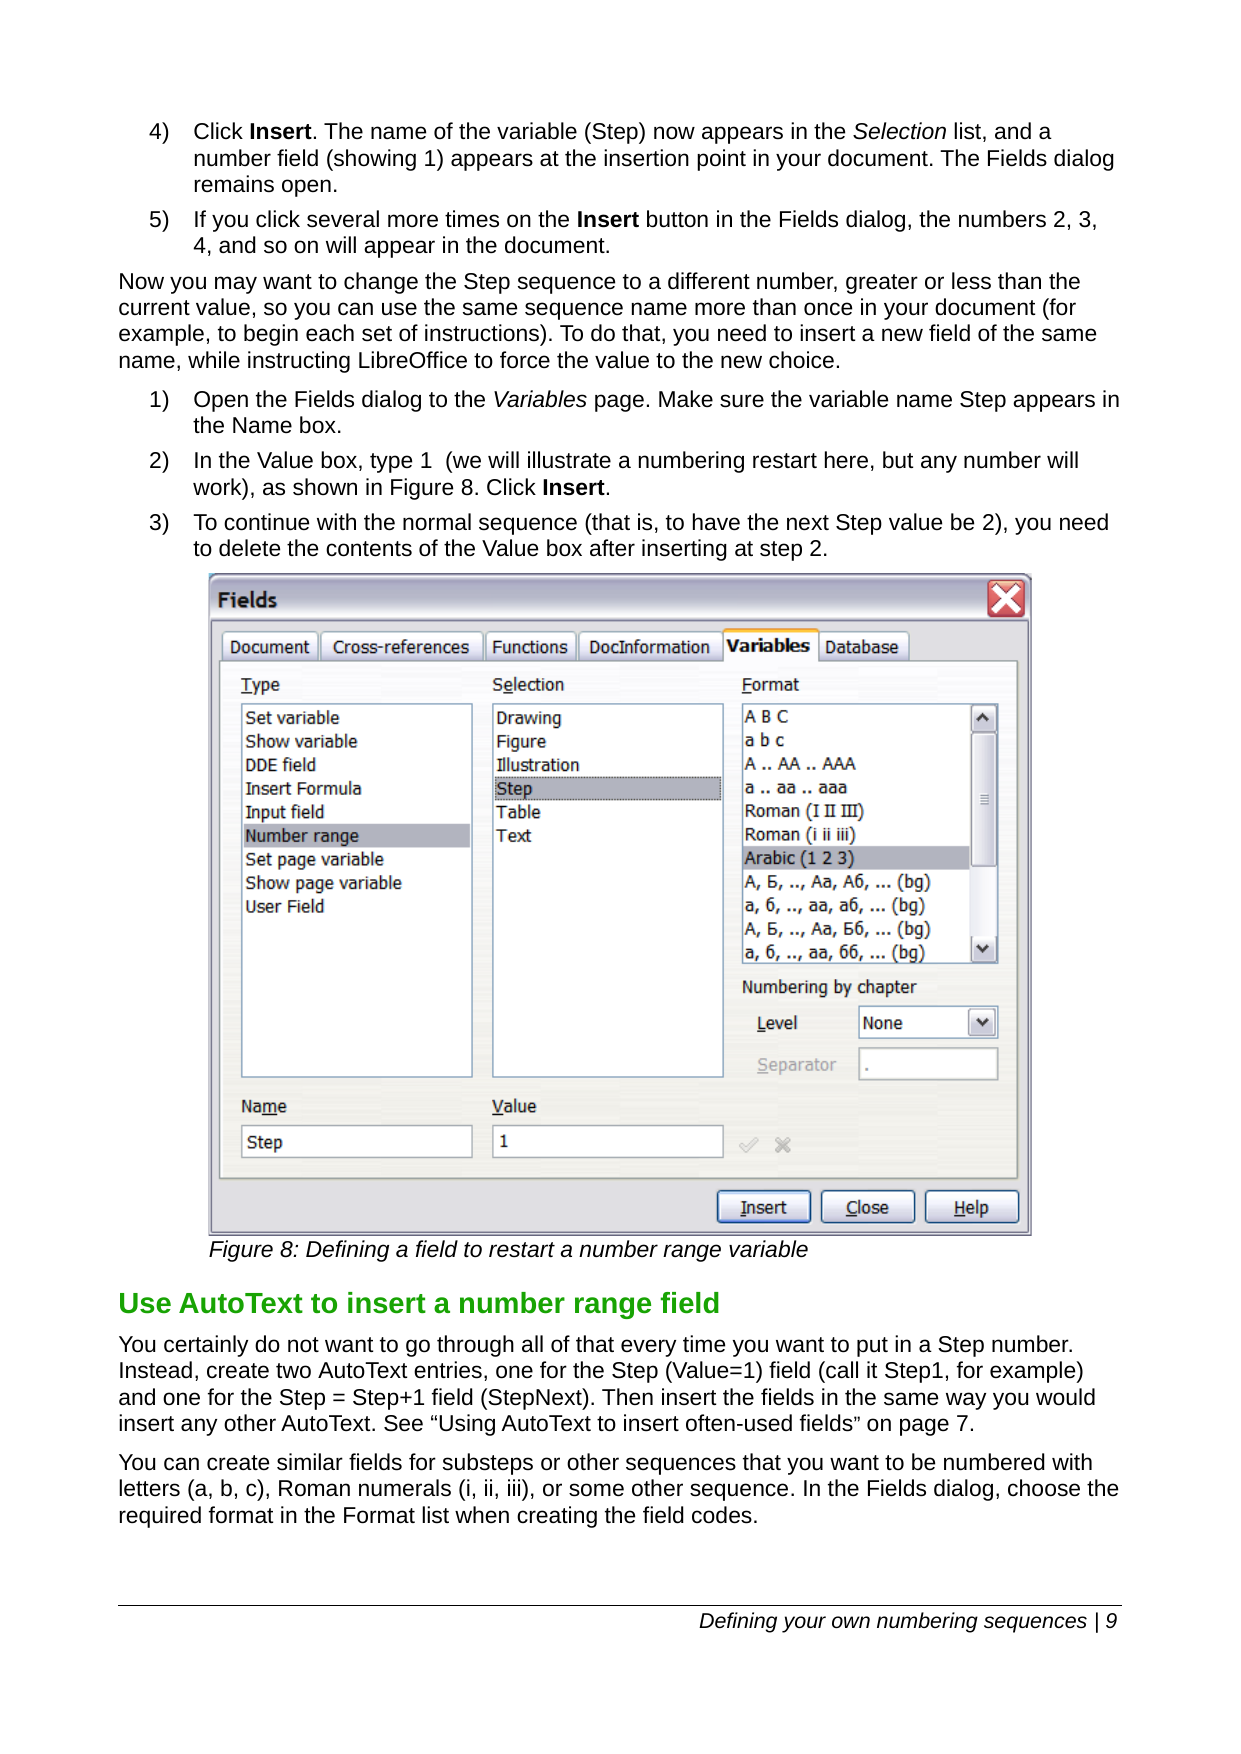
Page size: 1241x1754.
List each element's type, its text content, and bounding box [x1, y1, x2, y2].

list Click Insert. The name of the variable (Step) now appears in the Selection list, and a number field (showing 1) appears at the insertion point in your document. The Fields dialog remains open. [169, 118, 1122, 197]
subtitle Use AutoText to insert a number range field [118, 1286, 1122, 1319]
list Now you may want to change the Step sequence to a different number, greater or less than the current value, so you can use the same sequence name more than once in your document (for example, to begin each set of instructions). To do that, you need to insert a new field of the same name, while instructing LibreOffice to force the value to the new choice. [118, 268, 1122, 373]
text You can create similar fields for substeps or other sequences that you want to be numbered with letters (a, b, c), Roman numerals (i, ii, iii), or some other sequence. In the Fields dialog, choose the required format in the Format list when creating the field codes. [118, 1449, 1122, 1528]
list To continue with the normal sequence (that is, to have the next Step value be 2), you need to delete the contents of the Value box after inserting at step 2. [169, 509, 1122, 561]
list If you click several more times on the Insert button in the Fields dialog, the numbers 2, 3, 4, and so on will appear in the document. [169, 206, 1122, 259]
text You certainly do not want to go through all of that every time you want to put in a Step number. Instead, create two AutoText entries, one for the Step (Value=1) field (call it Step1, for example) and one for the Step = Step+1 field (StepNext). Then insert the fields in the same way you would insert any other AutoText. See “Using AutoText to insert often-used fields” on page 7. [118, 1331, 1122, 1436]
list In the Value box, type 1 (we will illustrate a numbering restart here, but any number will work), as shown in Figure 8. Click Insert. [169, 447, 1122, 500]
text Figure 8: Defining a field to restart a number range variable [208, 1236, 1032, 1262]
list Open the Fields dialog to the Variables page. Make sure the variable name Step appears in the Name box. [169, 386, 1122, 438]
picture [208, 573, 1032, 1236]
